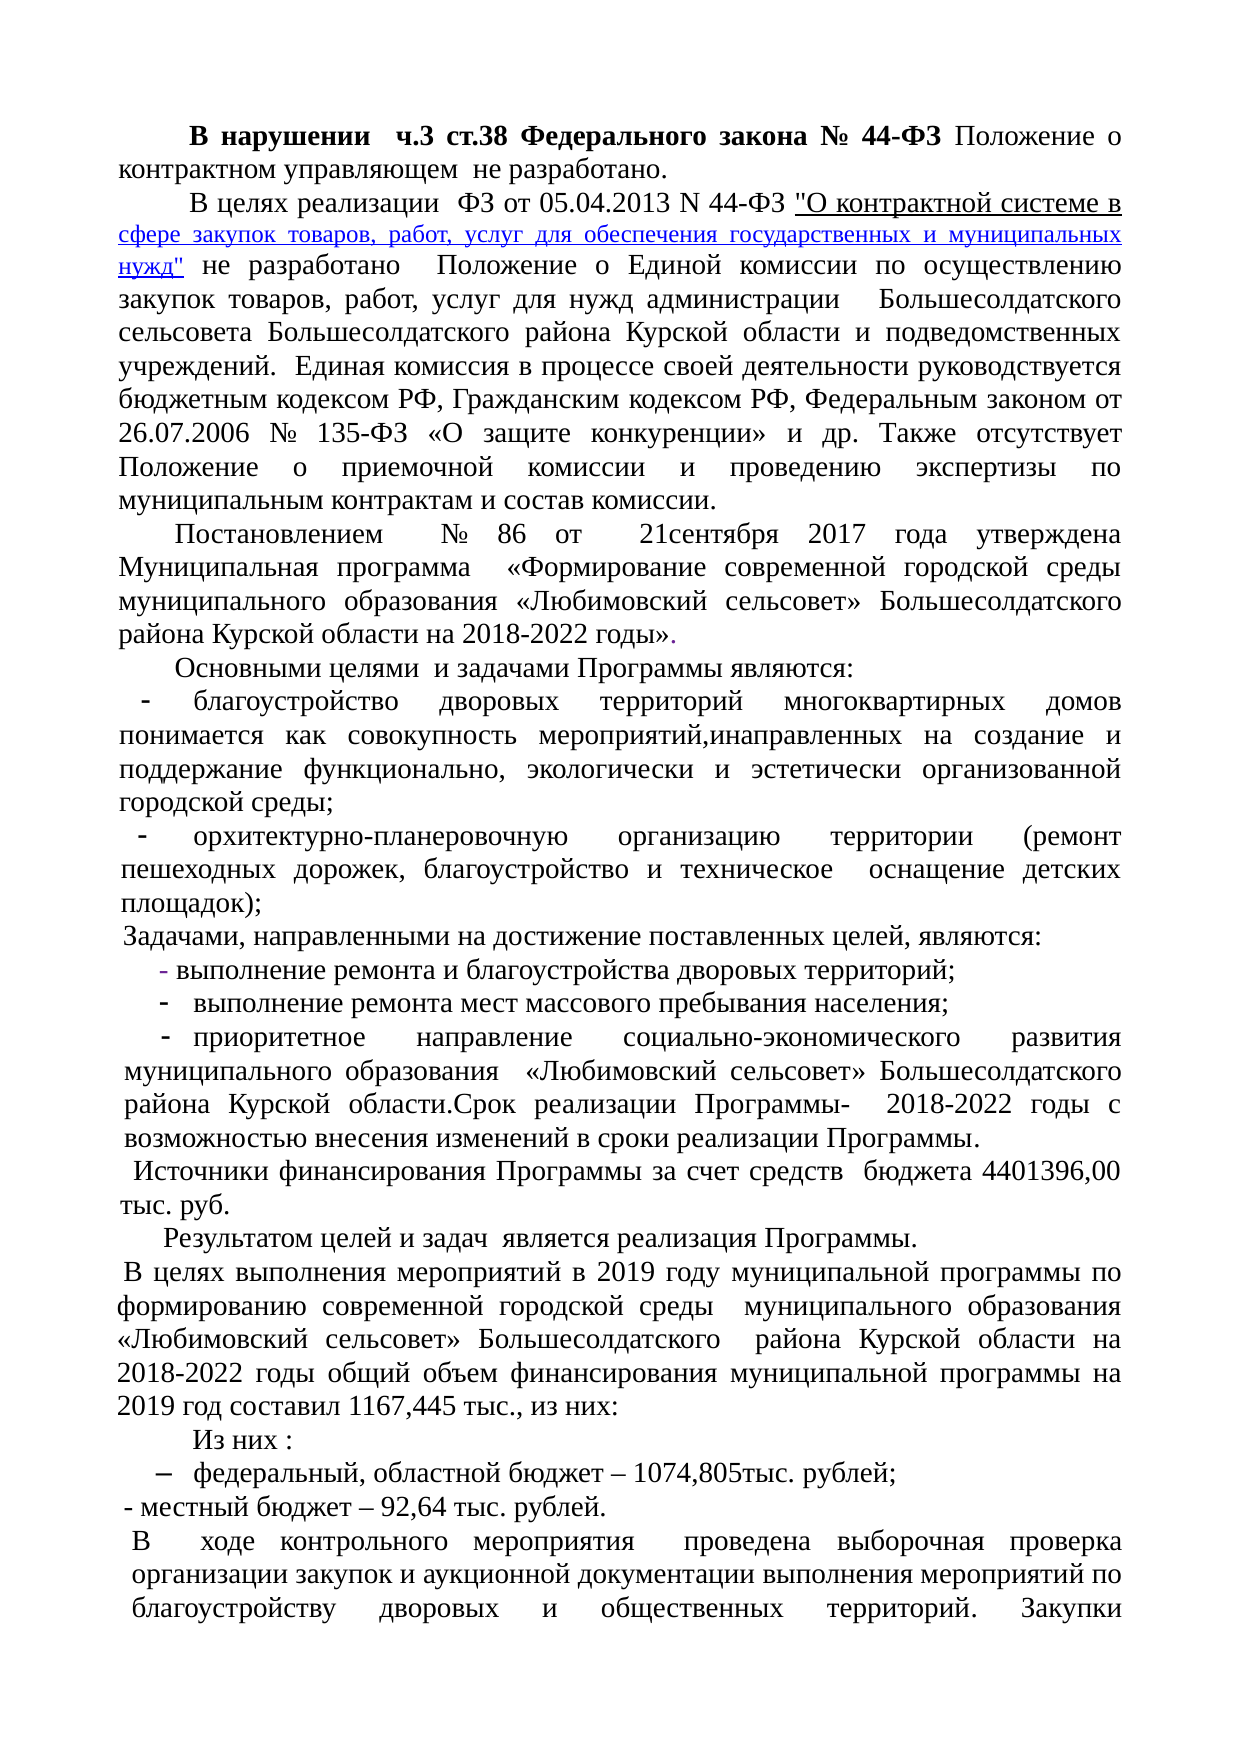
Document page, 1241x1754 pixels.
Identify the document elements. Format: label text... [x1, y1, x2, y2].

list выполнение ремонта мест массового пребывания населения; [117, 986, 1122, 1019]
text Задачами, направленными на достижение поставленных целей, являются: [123, 918, 1122, 952]
text нужд" не разработано Положение о Единой комиссии по осуществлению закупок товаров, работ, услуг для нужд администрации Большесолдатского сельсовета Большесолдатского района Курской области и подведомственных учреждений. Единая комиссия в процессе своей деятельности руководствуется бюджетным кодексом РФ, Гражданским кодексом РФ, Федеральным законом от 26.07.2006 № 135-ФЗ «О защите конкуренции» и др. Также отсутствует Положение о приемочной комиссии и проведению экспертизы по муниципальным контрактам и состав комиссии. [118, 245, 1122, 516]
text Из них : [118, 1422, 1122, 1455]
list - выполнение ремонта и благоустройства дворовых территорий; [122, 952, 1122, 986]
text В целях реализации ФЗ от 05.04.2013 N 44-ФЗ "О контрактной системе в сфере закупок товаров, работ, услуг для обеспечения государственных и муниципальных [118, 185, 1122, 244]
list федеральный, областной бюджет – 1074,805тыс. рублей; [156, 1455, 1122, 1489]
text Основными целями и задачами Программы являются: [118, 650, 1122, 683]
text Источники финансирования Программы за счет средств бюджета 4401396,00 тыс. руб. [83, 1153, 1122, 1221]
text - местный бюджет – 92,64 тыс. рублей. [79, 1489, 1122, 1523]
text Постановлением № 86 от 21сентября 2017 года утверждена Муниципальная программа «Формирование современной городской среды муниципального образования «Любимовский сельсовет» Большесолдатского района Курской области на 2018-2022 годы». [118, 516, 1122, 650]
text В ходе контрольного мероприятия проведена выборочная проверка организации закупок и аукционной документации выполнения мероприятий по благоустройству дворовых и общественных территорий. Закупки [131, 1523, 1122, 1623]
list орхитектурно-планеровочную организацию территории (ремонт пешеходных дорожек, благоустройство и техническое оснащение детских площадок); [121, 818, 1122, 918]
text В целях выполнения мероприятий в 2019 году муниципальной программы по формированию современной городской среды муниципального образования «Любимовский сельсовет» Большесолдатского района Курской области на 2018-2022 годы общий объем финансирования муниципальной программы на 2019 год составил 1167,445 тыс., из них: [79, 1254, 1122, 1422]
list приоритетное направление социально-экономического развития муниципального образования «Любимовский сельсовет» Большесолдатского района Курской области.Срок реализации Программы- 2018-2022 годы с возможностью внесения изменений в сроки реализации Программы. [124, 1019, 1122, 1153]
list благоустройство дворовых территорий многоквартирных домов понимается как совокупность мероприятий,инаправленных на создание и поддержание функционально, экологически и эстетически организованной городской среды; [119, 683, 1122, 818]
text Результатом целей и задач является реализация Программы. [83, 1221, 1122, 1254]
text В нарушении ч.3 ст.38 Федерального закона № 44-ФЗ Положение о контрактном управляющем не разработано. [118, 118, 1122, 185]
